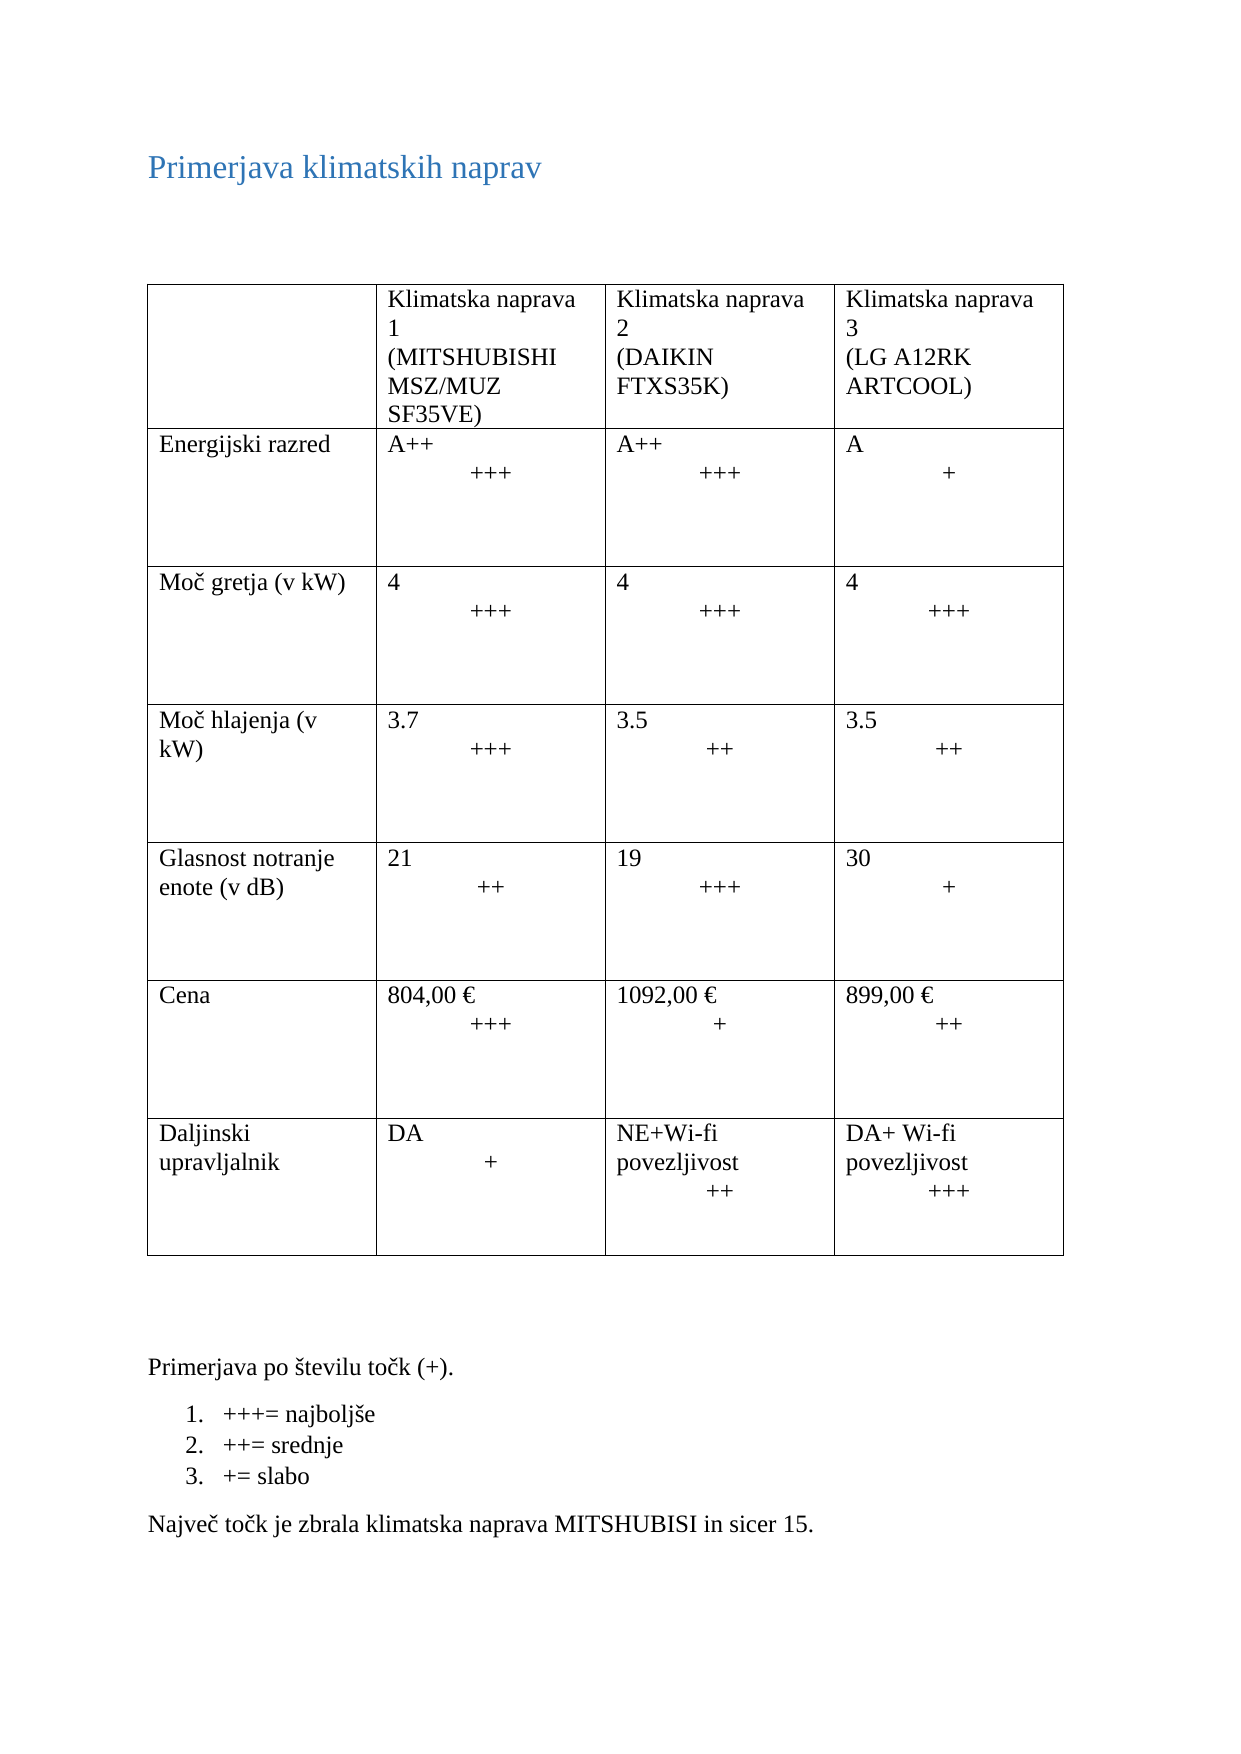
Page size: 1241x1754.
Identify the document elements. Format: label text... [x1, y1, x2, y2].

table_cell Glasnost notranje enote (v dB) [148, 843, 376, 979]
table_cell 19 +++ [606, 843, 834, 979]
text Največ točk je zbrala klimatska naprava MITSHUBISI in sicer 15. [148, 1509, 1093, 1538]
table_header [148, 285, 376, 428]
list ++= srednje [185, 1430, 1093, 1459]
text Primerjava po številu točk (+). [148, 1352, 1093, 1380]
table_cell 4 +++ [377, 567, 605, 704]
table_header Klimatska naprava 1 (MITSHUBISHI MSZ/MUZ SF35VE) [377, 285, 605, 428]
table_cell 4 +++ [606, 567, 834, 704]
table_cell A++ +++ [606, 429, 834, 566]
table_cell Energijski razred [148, 429, 376, 566]
table_cell 1092,00 € + [606, 981, 834, 1117]
table_cell 899,00 € ++ [835, 981, 1063, 1117]
table_cell Daljinski upravljalnik [148, 1119, 376, 1255]
table_cell 30 + [835, 843, 1063, 979]
table_cell A++ +++ [377, 429, 605, 566]
table_cell 4 +++ [835, 567, 1063, 704]
table_cell 804,00 € +++ [377, 981, 605, 1117]
table_cell 3.5 ++ [606, 705, 834, 842]
list +++= najboljše [185, 1399, 1093, 1428]
table_cell Cena [148, 981, 376, 1117]
list += slabo [185, 1461, 1093, 1490]
table_cell 21 ++ [377, 843, 605, 979]
table_cell Moč hlajenja (v kW) [148, 705, 376, 842]
table_cell 3.7 +++ [377, 705, 605, 842]
table_cell A + [835, 429, 1063, 566]
table_cell DA+ Wi-fi povezljivost +++ [835, 1119, 1063, 1255]
table_cell NE+Wi-fi povezljivost ++ [606, 1119, 834, 1255]
table_header Klimatska naprava 3 (LG A12RK ARTCOOL) [835, 285, 1063, 428]
table_cell DA + [377, 1119, 605, 1255]
table_cell Moč gretja (v kW) [148, 567, 376, 704]
table_header Klimatska naprava 2 (DAIKIN FTXS35K) [606, 285, 834, 428]
subtitle Primerjava klimatskih naprav [148, 148, 1093, 186]
table_cell 3.5 ++ [835, 705, 1063, 842]
